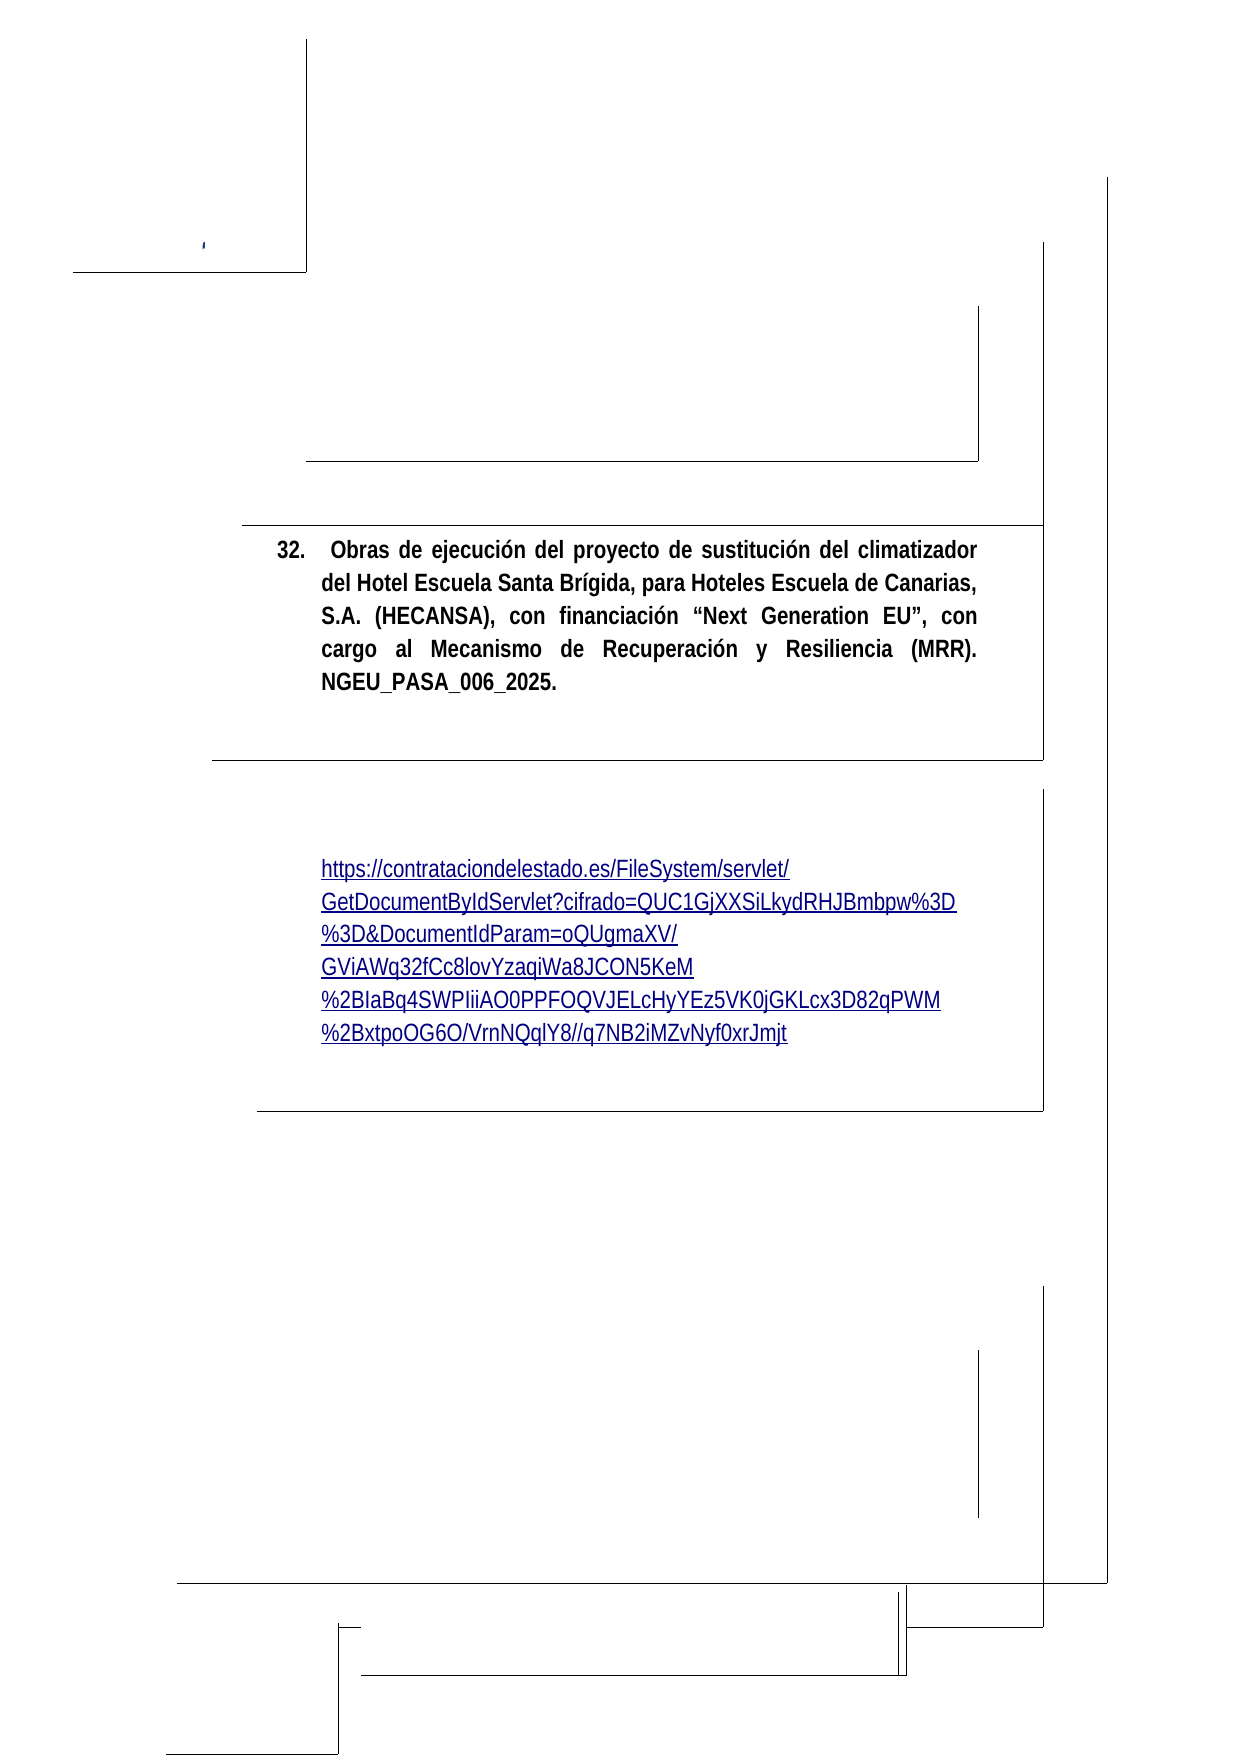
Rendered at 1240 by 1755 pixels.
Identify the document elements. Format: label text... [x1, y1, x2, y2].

list Obras de ejecución del proyecto de sustitución del climatizador del Hotel Escuela Santa Brígida, para Hoteles Escuela de Canarias, S.A. (HECANSA), con financiación “Next Generation EU”, con cargo al Mecanismo de Recuperación y Resiliencia (MRR). NGEU_PASA_006_2025. [212, 470, 1043, 760]
list https://contrataciondelestado.es/FileSystem/servlet/GetDocumentByIdServlet?cifrado=QUC1GjXXSiLkydRHJBmbpw%3D%3D&DocumentIdParam=oQUgmaXV/GViAWq32fCc8lovYzaqiWa8JCON5KeM%2BIaBq4SWPIiiAO0PPFOQVJELcHyYEz5VK0jGKLcx3D82qPWM%2BxtpoOG6O/VrnNQqlY8//q7NB2iMZvNyf0xrJmjt [257, 789, 1043, 1111]
